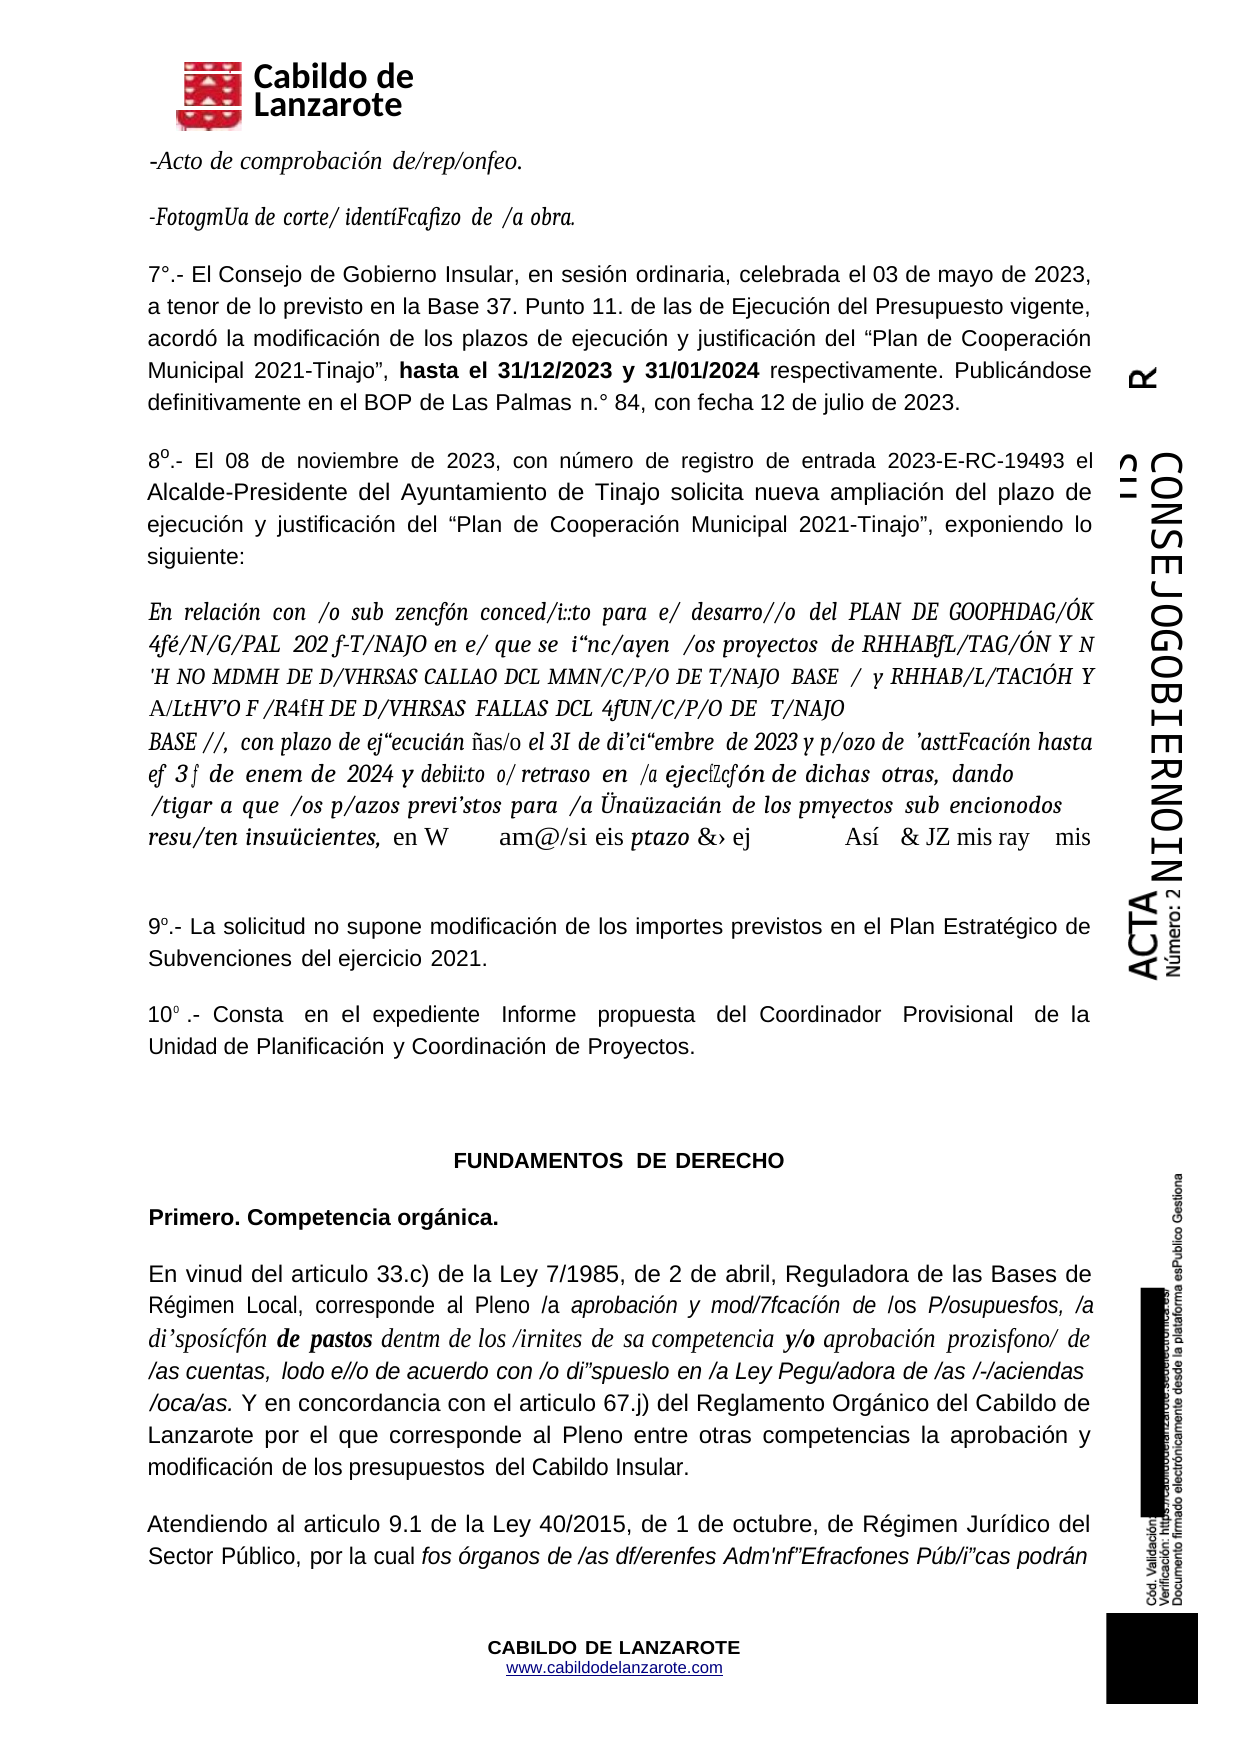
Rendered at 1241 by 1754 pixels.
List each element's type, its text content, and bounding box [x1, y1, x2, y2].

picture [184, 74, 242, 106]
text BASE //, con plazo de ej“ecucián ñas/o el 3I de di’ci“embre de 2023 y p/ozo de ’asttFcacíón hasta ef 3 f de enem de 2024 y debii:to o/ retraso en /a ejecfZcfón de dichas otras, dando [148, 726, 1093, 789]
picture [1140, 1173, 1184, 1606]
picture [1129, 367, 1157, 388]
text /as cuentas, lodo e//o de acuerdo con /o di”spueslo en /a Ley Pegu/adora de /as /-/aciendas [149, 1357, 1140, 1384]
text -FotogmUa de corte/ identíFcafizo de /a obra. [149, 202, 1196, 232]
text /oca/as. Y en concordancia con el articulo 67.j) del Reglamento Orgánico del Cabildo de Lanzarote por el que corresponde al Pleno entre otras competencias la aprobación y modificación de los presupuestos del Cabildo Insular. [147, 1389, 1092, 1480]
text En relación con /o sub zencfón conced/i::to para e/ desarro//o del PLAN DE GOOPHDAG/ÓK 4fé/N/G/PAL 202 f-T/NAJO en e/ que se i“nc/ayen /os proyectos de RHHABfL/TAG/ÓN Y N 'H NO MDMH DE D/VHRSAS CALLAO DCL MMN/C/P/O DE T/NAJO BASE / y RHHAB/L/TAC1ÓH Y A/LtHV’O F /R4fH DE D/VHRSAS FALLAS DCL 4fUN/C/P/O DE T/NAJO [148, 597, 1094, 722]
text -Acto de comprobación de/rep/onfeo. [149, 145, 1196, 175]
text 100 .- Consta en el expediente Informe propuesta del Coordinador Provisional de la Unidad de Planificación y Coordinación de Proyectos. [147, 1001, 1091, 1059]
text CONSEJOGOBIERNOINSU [1121, 450, 1185, 896]
text 9o.- La solicitud no supone modificación de los importes previstos en el Plan Estratégico de Subvenciones del ejercicio 2021. [148, 913, 1092, 971]
picture [1128, 896, 1181, 981]
picture [184, 62, 242, 71]
text En vinud del articulo 33.c) de la Ley 7/1985, de 2 de abril, Reguladora de las Bases de Régimen Local, corresponde al Pleno /a aprobación y mod/7fcacíón de /os P/osupuesfos, /a di’sposícfón de pastos dentm de los /irnites de sa competencia y/o aprobación prozisfono/ de [148, 1260, 1094, 1353]
text resu/ten insuücientes, en W am@/si eis ptazo &› ej Así & JZ mis ray mis [148, 821, 1121, 852]
text Primero. Competencia orgánica. [148, 1204, 1140, 1230]
text /tigar a que /os p/azos previ’stos para /a Ünaüzacián de los pmyectos sub encionodos [151, 791, 1121, 819]
picture [1106, 1613, 1198, 1704]
text 7°.- El Consejo de Gobierno Insular, en sesión ordinaria, celebrada el 03 de mayo de 2023, a tenor de lo previsto en la Base 37. Punto 11. de las de Ejecución del Presupuesto vigente, acordó la modificación de los plazos de ejecución y justificación del “Plan de Cooperación Municipal 2021-Tinajo”, hasta el 31/12/2023 y 31/01/2024 respectivamente. Publicándose definitivamente en el BOP de Las Palmas n.° 84, con fecha 12 de julio de 2023. [147, 261, 1092, 415]
picture [176, 110, 242, 131]
text 8o.- El 08 de noviembre de 2023, con número de registro de entrada 2023-E-RC-19493 el Alcalde-Presidente del Ayuntamiento de Tinajo solicita nueva ampliación del plazo de ejecución y justificación del “Plan de Cooperación Municipal 2021-Tinajo”, exponiendo lo siguiente: [147, 443, 1093, 569]
text Atendiendo al articulo 9.1 de la Ley 40/2015, de 1 de octubre, de Régimen Jurídico del Sector Público, por la cual fos órganos de /as df/erenfes Adm'nf”Efracfones Púb/i”cas podrán [147, 1510, 1093, 1570]
text FUNDAMENTOS DE DERECHO [164, 1147, 1074, 1173]
